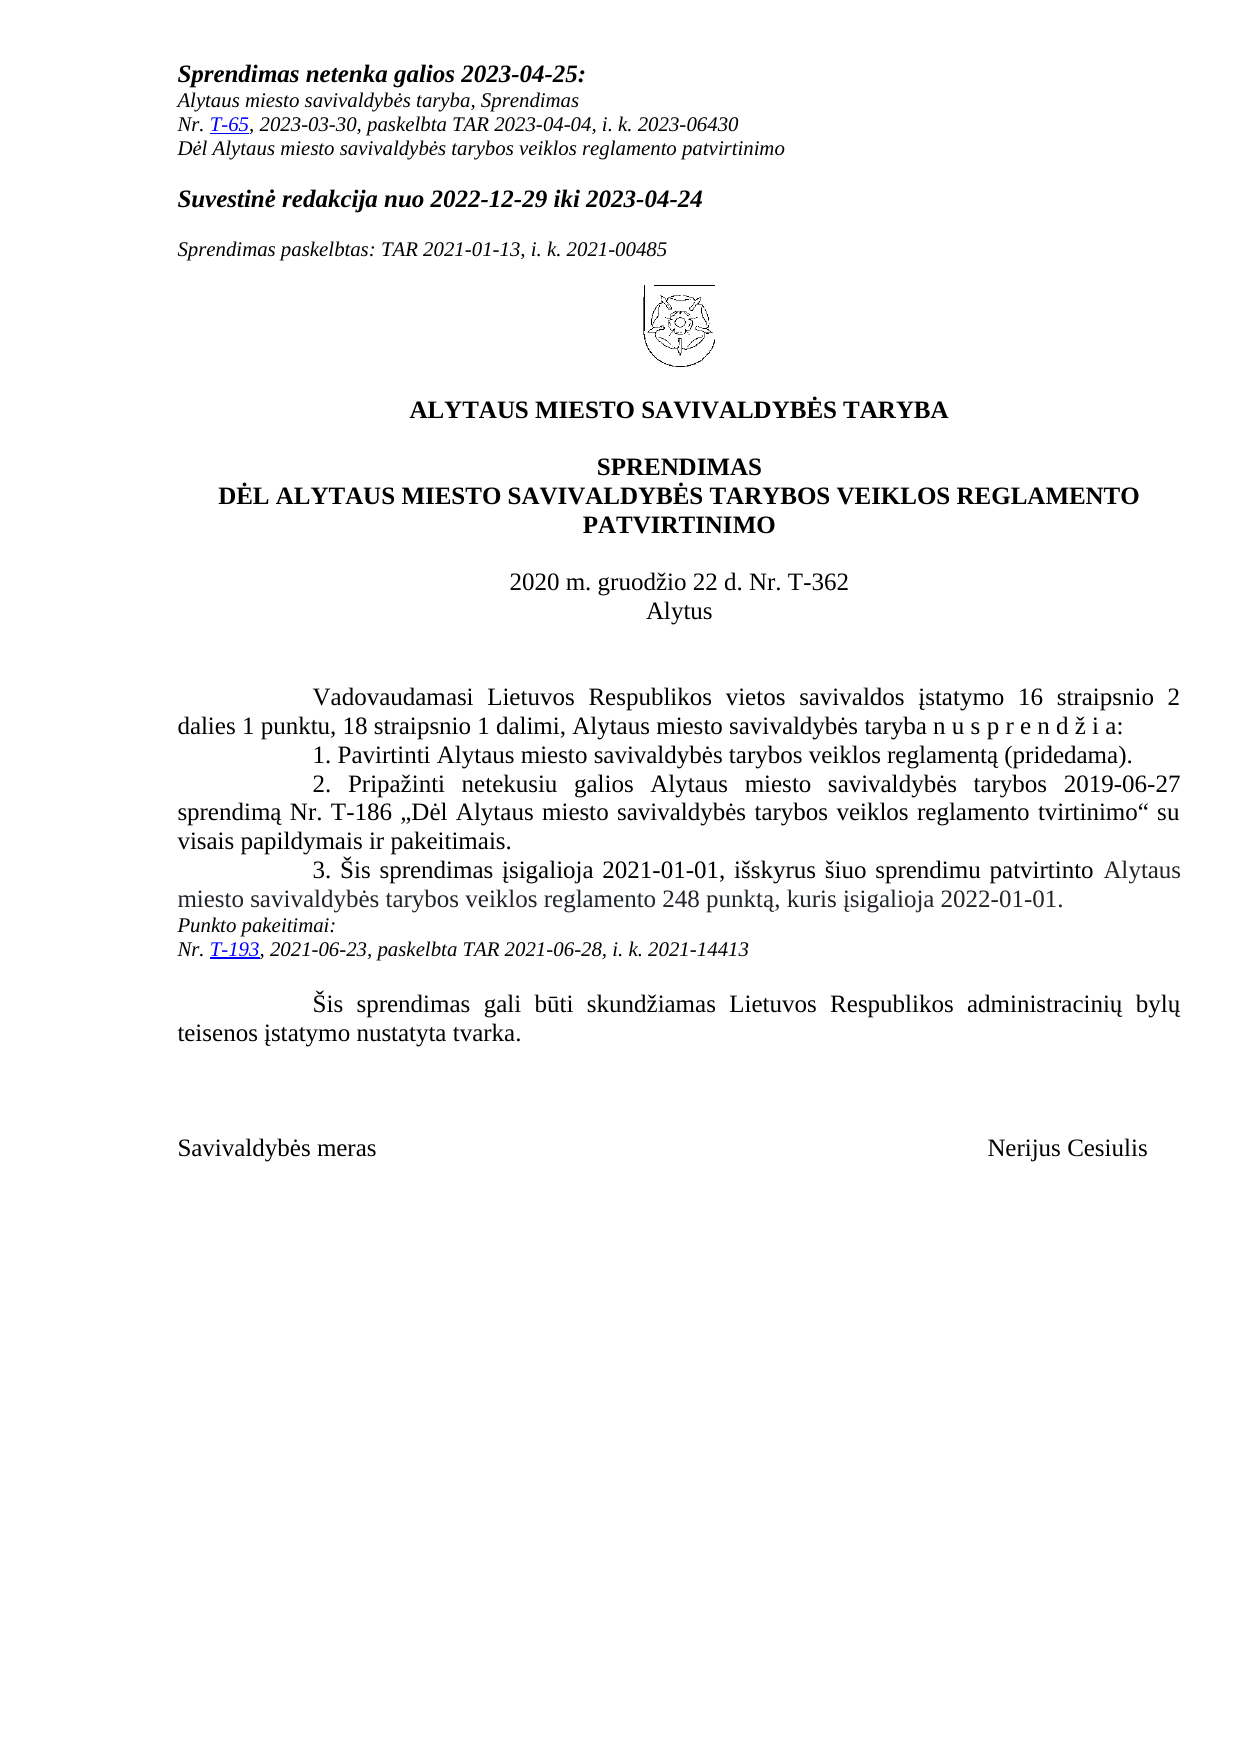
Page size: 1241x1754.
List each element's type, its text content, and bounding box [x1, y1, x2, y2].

text Alytaus miesto savivaldybės taryba, Sprendimas [177, 88, 1181, 112]
text Vadovaudamasi Lietuvos Respublikos vietos savivaldos įstatymo 16 straipsnio 2 dalies 1 punktu, 18 straipsnio 1 dalimi, Alytaus miesto savivaldybės taryba n u s p r e n d ž i a: [177, 682, 1181, 740]
text Nr. T-65, 2023-03-30, paskelbta TAR 2023-04-04, i. k. 2023-06430 [177, 112, 1181, 136]
text 2. Pripažinti netekusiu galios Alytaus miesto savivaldybės tarybos 2019-06-27 sprendimą Nr. T-186 „Dėl Alytaus miesto savivaldybės tarybos veiklos reglamento tvirtinimo“ su visais papildymais ir pakeitimais. [177, 769, 1181, 855]
text 2020 m. gruodžio 22 d. Nr. T-362 [177, 567, 1181, 596]
text SPRENDIMAS [177, 452, 1181, 481]
text ALYTAUS MIESTO SAVIVALDYBĖS TARYBA [177, 395, 1181, 424]
text Nr. T-193, 2021-06-23, paskelbta TAR 2021-06-28, i. k. 2021-14413 [177, 937, 1181, 961]
text Punkto pakeitimai: [177, 912, 1181, 937]
text Šis sprendimas gali būti skundžiamas Lietuvos Respublikos administracinių bylų teisenos įstatymo nustatyta tvarka. [177, 989, 1181, 1047]
text 1. Pavirtinti Alytaus miesto savivaldybės tarybos veiklos reglamentą (pridedama). [177, 740, 1181, 769]
text Sprendimas paskelbtas: TAR 2021-01-13, i. k. 2021-00485 [177, 237, 1181, 261]
text Alytus [177, 596, 1181, 625]
text Suvestinė redakcija nuo 2022-12-29 iki 2023-04-24 [177, 184, 1181, 213]
text DĖL ALYTAUS MIESTO SAVIVALDYBĖS TARYBOS VEIKLOS REGLAMENTO PATVIRTINIMO [177, 481, 1181, 539]
text Savivaldybės meras Nerijus Cesiulis [177, 1133, 1181, 1162]
text Sprendimas netenka galios 2023-04-25: [177, 59, 1181, 88]
text Dėl Alytaus miesto savivaldybės tarybos veiklos reglamento patvirtinimo [177, 136, 1181, 160]
text 3. Šis sprendimas įsigalioja 2021-01-01, išskyrus šiuo sprendimu patvirtinto Alytaus miesto savivaldybės tarybos veiklos reglamento 248 punktą, kuris įsigalioja 2022-01-01. [177, 855, 1181, 912]
